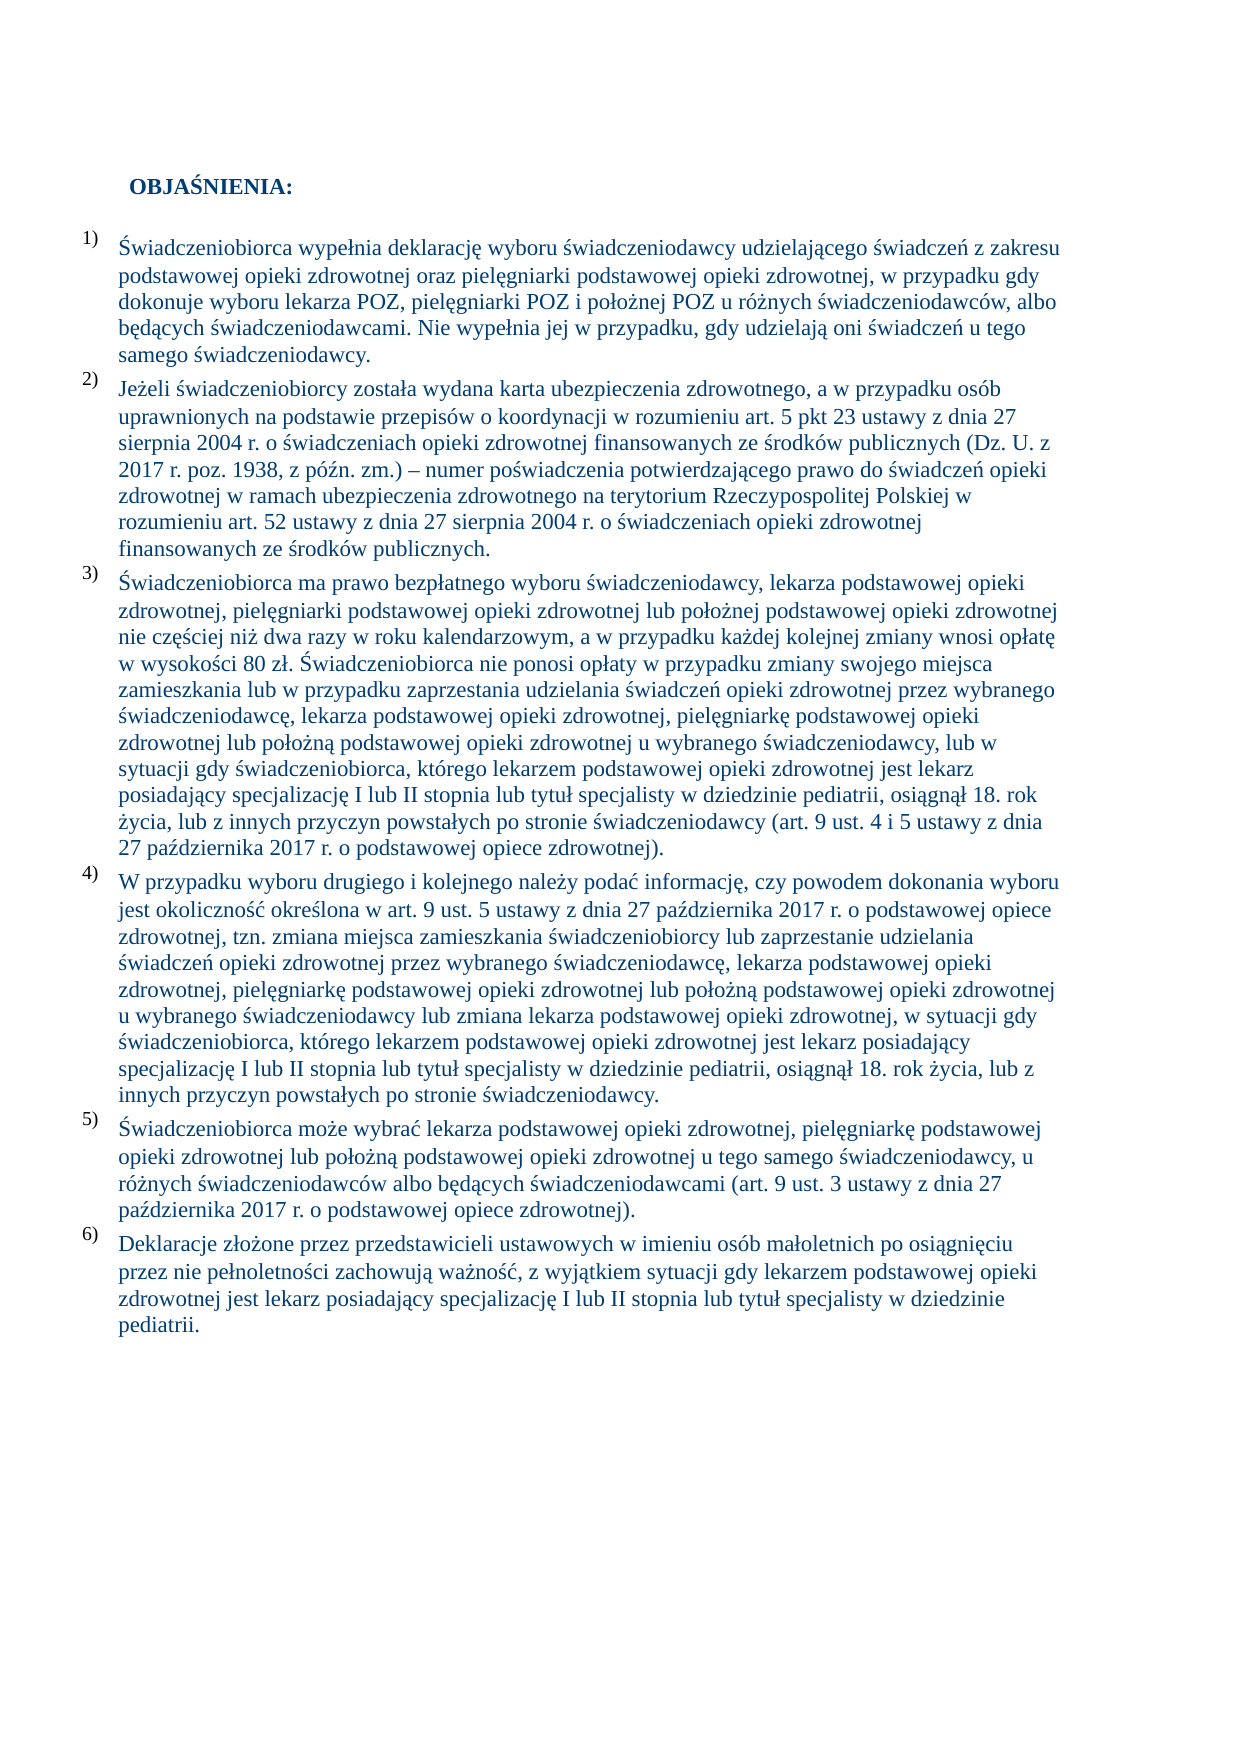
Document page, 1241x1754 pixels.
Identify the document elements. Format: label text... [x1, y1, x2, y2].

list Świadczeniobiorca może wybrać lekarza podstawowej opieki zdrowotnej, pielęgniarkę podstawowej opieki zdrowotnej lub położną podstawowej opieki zdrowotnej u tego samego świadczeniodawcy, u różnych świadczeniodawców albo będących świadczeniodawcami (art. 9 ust. 3 ustawy z dnia 27 października 2017 r. o podstawowej opiece zdrowotnej). [82, 1107, 1067, 1222]
list Jeżeli świadczeniobiorcy została wydana karta ubezpieczenia zdrowotnego, a w przypadku osób uprawnionych na podstawie przepisów o koordynacji w rozumieniu art. 5 pkt 23 ustawy z dnia 27 sierpnia 2004 r. o świadczeniach opieki zdrowotnej finansowanych ze środków publicznych (Dz. U. z 2017 r. poz. 1938, z późn. zm.) – numer poświadczenia potwierdzającego prawo do świadczeń opieki zdrowotnej w ramach ubezpieczenia zdrowotnego na terytorium Rzeczypospolitej Polskiej w rozumieniu art. 52 ustawy z dnia 27 sierpnia 2004 r. o świadczeniach opieki zdrowotnej finansowanych ze środków publicznych. [82, 367, 1067, 561]
list Deklaracje złożone przez przedstawicieli ustawowych w imieniu osób małoletnich po osiągnięciu przez nie pełnoletności zachowują ważność, z wyjątkiem sytuacji gdy lekarzem podstawowej opieki zdrowotnej jest lekarz posiadający specjalizację I lub II stopnia lub tytuł specjalisty w dziedzinie pediatrii. [82, 1222, 1067, 1337]
text OBJAŚNIENIA: [129, 173, 1122, 199]
list W przypadku wyboru drugiego i kolejnego należy podać informację, czy powodem dokonania wyboru jest okoliczność określona w art. 9 ust. 5 ustawy z dnia 27 października 2017 r. o podstawowej opiece zdrowotnej, tzn. zmiana miejsca zamieszkania świadczeniobiorcy lub zaprzestanie udzielania świadczeń opieki zdrowotnej przez wybranego świadczeniodawcę, lekarza podstawowej opieki zdrowotnej, pielęgniarkę podstawowej opieki zdrowotnej lub położną podstawowej opieki zdrowotnej u wybranego świadczeniodawcy lub zmiana lekarza podstawowej opieki zdrowotnej, w sytuacji gdy świadczeniobiorca, którego lekarzem podstawowej opieki zdrowotnej jest lekarz posiadający specjalizację I lub II stopnia lub tytuł specjalisty w dziedzinie pediatrii, osiągnął 18. rok życia, lub z innych przyczyn powstałych po stronie świadczeniodawcy. [82, 861, 1067, 1107]
list Świadczeniobiorca wypełnia deklarację wyboru świadczeniodawcy udzielającego świadczeń z zakresu podstawowej opieki zdrowotnej oraz pielęgniarki podstawowej opieki zdrowotnej, w przypadku gdy dokonuje wyboru lekarza POZ, pielęgniarki POZ i położnej POZ u różnych świadczeniodawców, albo będących świadczeniodawcami. Nie wypełnia jej w przypadku, gdy udzielają oni świadczeń u tego samego świadczeniodawcy. [82, 226, 1067, 367]
list Świadczeniobiorca ma prawo bezpłatnego wyboru świadczeniodawcy, lekarza podstawowej opieki zdrowotnej, pielęgniarki podstawowej opieki zdrowotnej lub położnej podstawowej opieki zdrowotnej nie częściej niż dwa razy w roku kalendarzowym, a w przypadku każdej kolejnej zmiany wnosi opłatę w wysokości 80 zł. Świadczeniobiorca nie ponosi opłaty w przypadku zmiany swojego miejsca zamieszkania lub w przypadku zaprzestania udzielania świadczeń opieki zdrowotnej przez wybranego świadczeniodawcę, lekarza podstawowej opieki zdrowotnej, pielęgniarkę podstawowej opieki zdrowotnej lub położną podstawowej opieki zdrowotnej u wybranego świadczeniodawcy, lub w sytuacji gdy świadczeniobiorca, którego lekarzem podstawowej opieki zdrowotnej jest lekarz posiadający specjalizację I lub II stopnia lub tytuł specjalisty w dziedzinie pediatrii, osiągnął 18. rok życia, lub z innych przyczyn powstałych po stronie świadczeniodawcy (art. 9 ust. 4 i 5 ustawy z dnia 27 października 2017 r. o podstawowej opiece zdrowotnej). [82, 561, 1067, 861]
